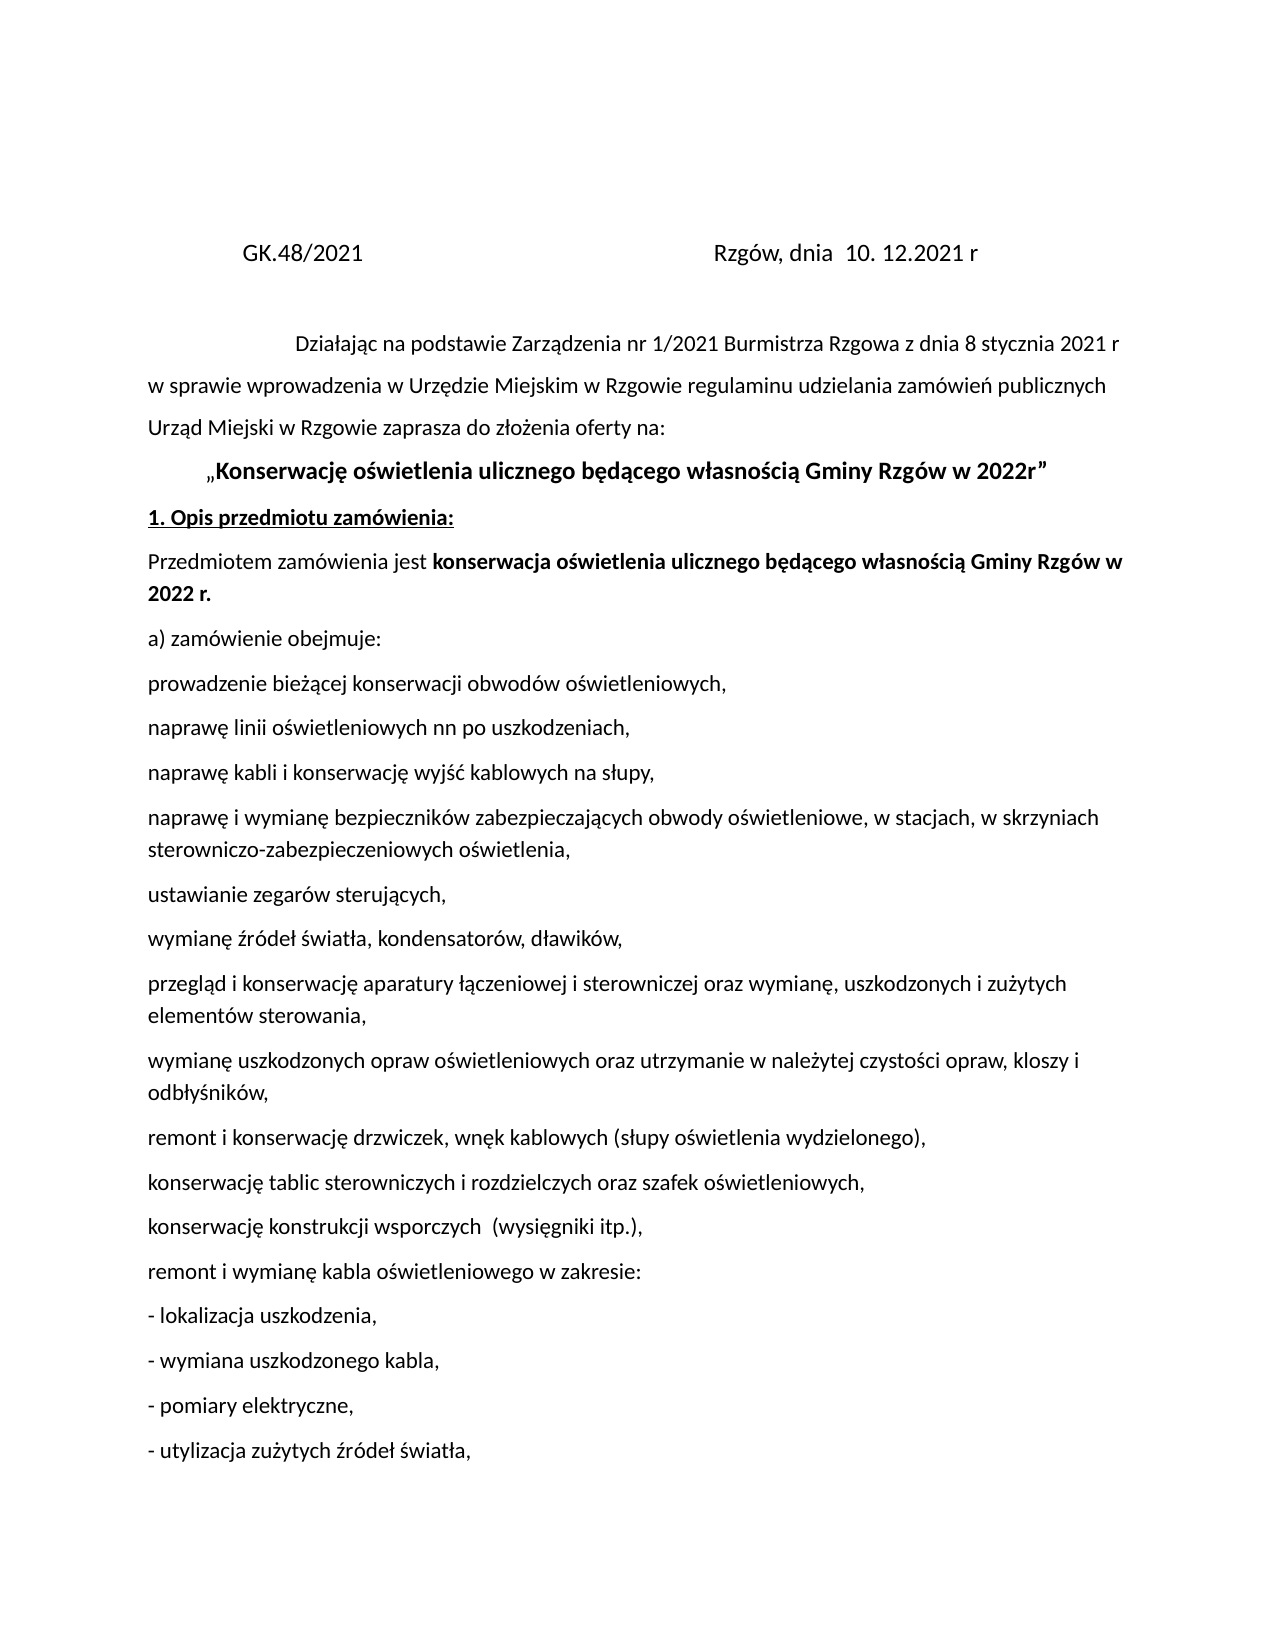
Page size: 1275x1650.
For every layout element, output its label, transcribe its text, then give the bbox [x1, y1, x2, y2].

text 1. Opis przedmiotu zamówienia: [148, 503, 1127, 531]
text GK.48/2021 Rzgów, dnia 10. 12.2021 r [148, 237, 1127, 267]
text „Konserwację oświetlenia ulicznego będącego własnością Gminy Rzgów w 2022r” [148, 455, 1127, 486]
text przegląd i konserwację aparatury łączeniowej i sterowniczej oraz wymianę, uszkodzonych i zużytych elementów sterowania, [148, 969, 1127, 1029]
text a) zamówienie obejmuje: [148, 624, 1127, 652]
text - utylizacja zużytych źródeł światła, [148, 1436, 1127, 1464]
text naprawę linii oświetleniowych nn po uszkodzeniach, [148, 713, 1127, 742]
text ustawianie zegarów sterujących, [148, 880, 1127, 908]
text - pomiary elektryczne, [148, 1391, 1127, 1419]
text naprawę kabli i konserwację wyjść kablowych na słupy, [148, 758, 1127, 786]
text remont i wymianę kabla oświetleniowego w zakresie: [148, 1257, 1127, 1285]
text remont i konserwację drzwiczek, wnęk kablowych (słupy oświetlenia wydzielonego), [148, 1123, 1127, 1151]
text Działając na podstawie Zarządzenia nr 1/2021 Burmistrza Rzgowa z dnia 8 stycznia 2021 r w sprawie wprowadzenia w Urzędzie Miejskim w Rzgowie regulaminu udzielania zamówień publicznych Urząd Miejski w Rzgowie zaprasza do złożenia oferty na: [148, 329, 1127, 441]
text prowadzenie bieżącej konserwacji obwodów oświetleniowych, [148, 669, 1127, 697]
text - wymiana uszkodzonego kabla, [148, 1346, 1127, 1374]
text wymianę źródeł światła, kondensatorów, dławików, [148, 924, 1127, 952]
text Przedmiotem zamówienia jest konserwacja oświetlenia ulicznego będącego własnością Gminy Rzgów w 2022 r. [148, 547, 1127, 607]
text konserwację tablic sterowniczych i rozdzielczych oraz szafek oświetleniowych, [148, 1168, 1127, 1196]
text konserwację konstrukcji wsporczych (wysięgniki itp.), [148, 1212, 1127, 1240]
text naprawę i wymianę bezpieczników zabezpieczających obwody oświetleniowe, w stacjach, w skrzyniach sterowniczo-zabezpieczeniowych oświetlenia, [148, 803, 1127, 863]
text - lokalizacja uszkodzenia, [148, 1302, 1127, 1330]
text wymianę uszkodzonych opraw oświetleniowych oraz utrzymanie w należytej czystości opraw, kloszy i odbłyśników, [148, 1046, 1127, 1106]
